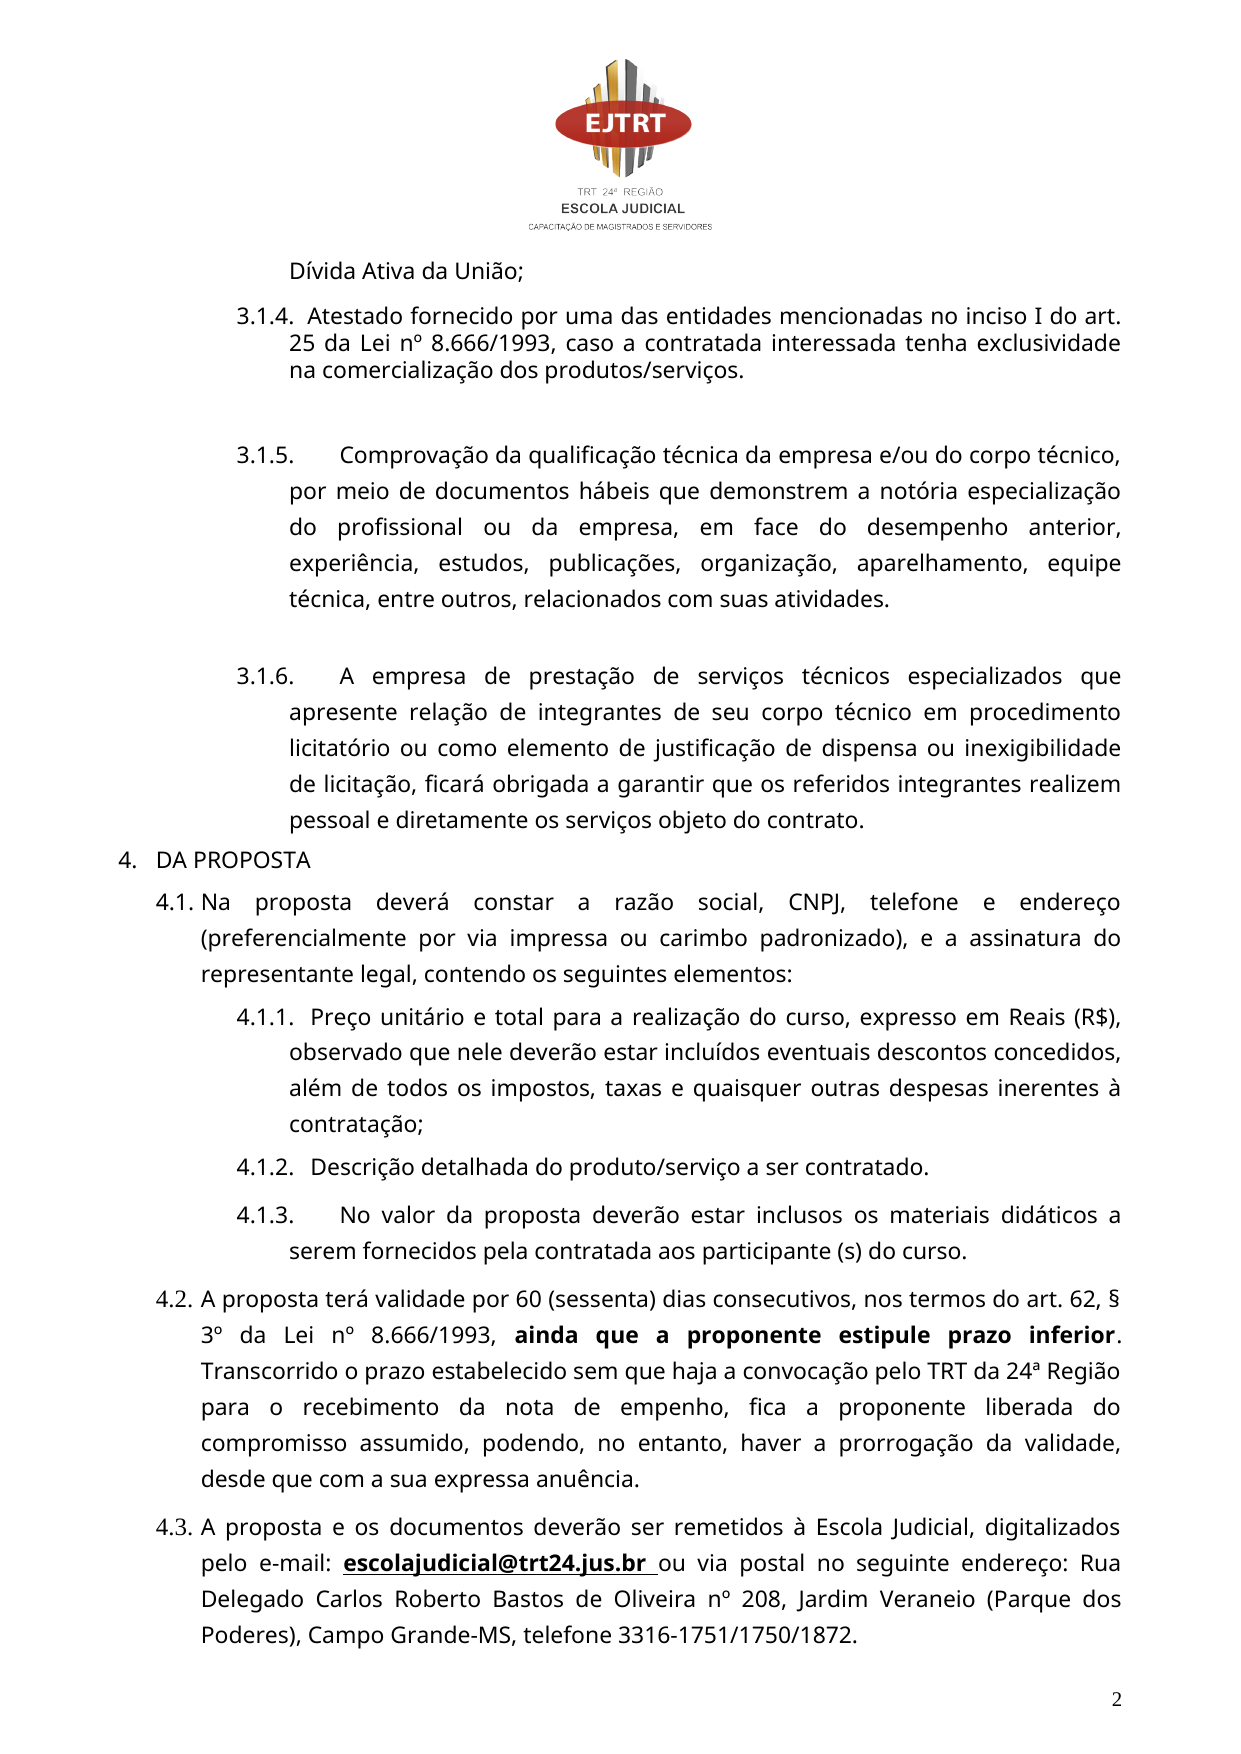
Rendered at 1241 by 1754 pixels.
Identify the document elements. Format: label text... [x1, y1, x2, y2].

subtitle A proposta e os documentos deverão ser remetidos à Escola Judicial, digitalizados pelo e-mail: escolajudicial@trt24.jus.br ou via postal no seguinte endereço: Rua Delegado Carlos Roberto Bastos de Oliveira nº 208, Jardim Veraneio (Parque dos Poderes), Campo Grande-MS, telefone 3316-1751/1750/1872. [156, 1511, 1122, 1650]
list Na proposta deverá constar a razão social, CNPJ, telefone e endereço (preferencialmente por via impressa ou carimbo padronizado), e a assinatura do representante legal, contendo os seguintes elementos: [156, 886, 1122, 989]
subtitle A proposta terá validade por 60 (sessenta) dias consecutivos, nos termos do art. 62, § 3º da Lei nº 8.666/1993, ainda que a proponente estipule prazo inferior. Transcorrido o prazo estabelecido sem que haja a convocação pelo TRT da 24ª Região para o recebimento da nota de empenho, fica a proponente liberada do compromisso assumido, podendo, no entanto, haver a prorrogação da validade, desde que com a sua expressa anuência. [156, 1283, 1122, 1494]
subtitle Comprovação da qualificação técnica da empresa e/ou do corpo técnico, por meio de documentos hábeis que demonstrem a notória especialização do profissional ou da empresa, em face do desempenho anterior, experiência, estudos, publicações, organização, aparelhamento, equipe técnica, entre outros, relacionados com suas atividades. [236, 439, 1122, 614]
list DA PROPOSTA [118, 844, 1122, 875]
subtitle Atestado fornecido por uma das entidades mencionadas no inciso I do art. 25 da Lei nº 8.666/1993, caso a contratada interessada tenha exclusividade na comercialização dos produtos/serviços. [236, 303, 1122, 384]
subtitle A empresa de prestação de serviços técnicos especializados que apresente relação de integrantes de seu corpo técnico em procedimento licitatório ou como elemento de justificação de dispensa ou inexigibilidade de licitação, ficará obrigada a garantir que os referidos integrantes realizem pessoal e diretamente os serviços objeto do contrato. [236, 660, 1122, 835]
picture [528, 59, 712, 231]
list Descrição detalhada do produto/serviço a ser contratado. [236, 1150, 1122, 1182]
subtitle No valor da proposta deverão estar inclusos os materiais didáticos a serem fornecidos pela contratada aos participante (s) do curso. [236, 1199, 1122, 1266]
list Preço unitário e total para a realização do curso, expresso em Reais (R$), observado que nele deverão estar incluídos eventuais descontos concedidos, além de todos os impostos, taxas e quaisquer outras despesas inerentes à contratação; [236, 1000, 1122, 1139]
subtitle Dívida Ativa da União; [236, 254, 1122, 286]
